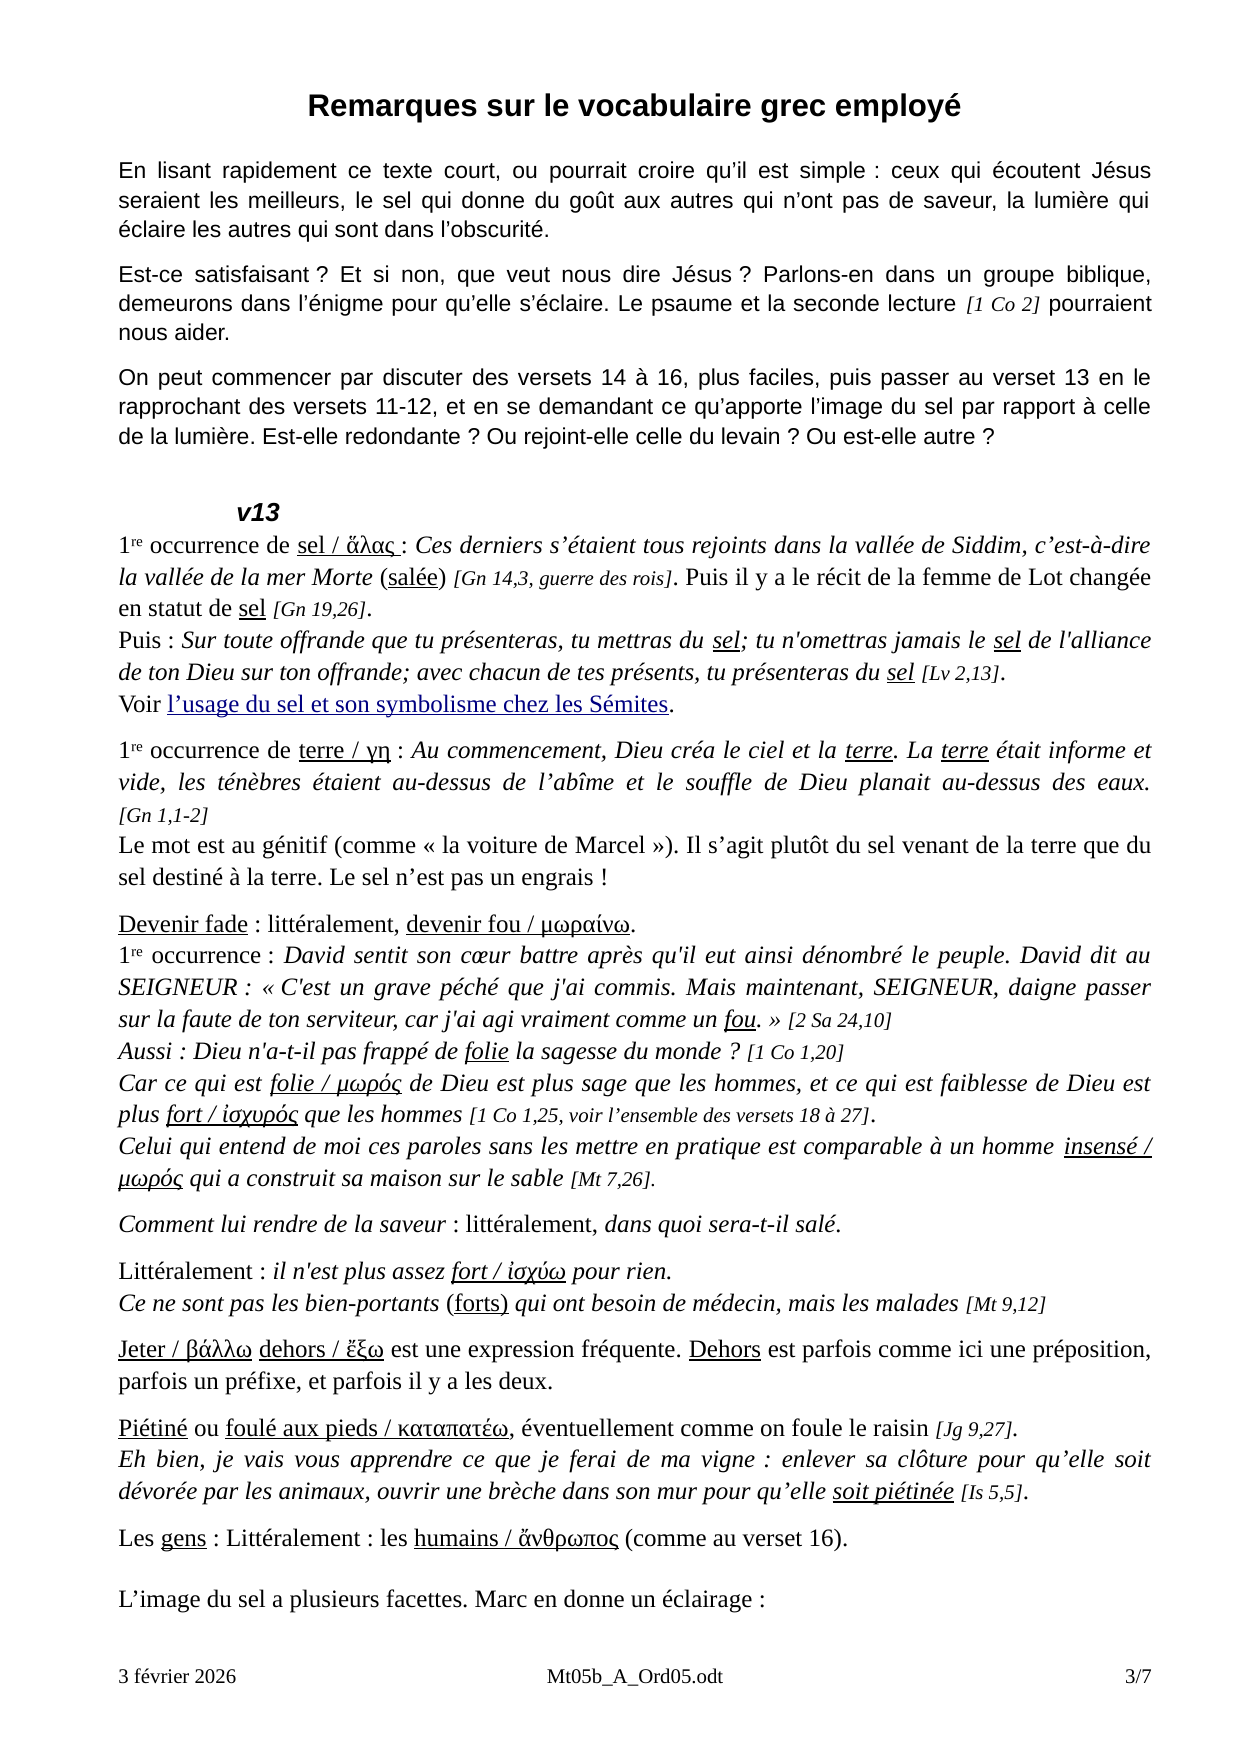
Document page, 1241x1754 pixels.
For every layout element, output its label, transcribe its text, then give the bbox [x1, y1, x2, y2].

subtitle v13 [236, 497, 1152, 527]
text Le mot est au génitif (comme « la voiture de Marcel »). Il s’agit plutôt du sel venant de la terre que du sel destiné à la terre. Le sel n’est pas un engrais ! [118, 832, 1152, 891]
subtitle Remarques sur le vocabulaire grec employé [118, 88, 1152, 123]
text Jeter / βάλλω dehors / ἔξω est une expression fréquente. Dehors est parfois comme ici une préposition, parfois un préfixe, et parfois il y a les deux. [118, 1336, 1152, 1395]
text Puis : Sur toute offrande que tu présenteras, tu mettras du sel; tu n'omettras jamais le sel de l'alliance de ton Dieu sur ton offrande; avec chacun de tes présents, tu présenteras du sel [Lv 2,13]. [118, 626, 1152, 686]
text Car ce qui est folie / μωρός de Dieu est plus sage que les hommes, et ce qui est faiblesse de Dieu est plus fort / ἰσχυρός que les hommes [1 Co 1,25, voir l’ensemble des versets 18 à 27]. [118, 1069, 1152, 1128]
text Celui qui entend de moi ces paroles sans les mettre en pratique est comparable à un homme insensé / μωρός qui a construit sa maison sur le sable [Mt 7,26]. [118, 1132, 1152, 1192]
text L’image du sel a plusieurs facettes. Marc en donne un éclairage : [118, 1585, 1152, 1613]
text 1ʳᵉ occurrence : David sentit son cœur battre après qu'il eut ainsi dénombré le peuple. David dit au SEIGNEUR : « C'est un grave péché que j'ai commis. Mais maintenant, SEIGNEUR, daigne passer sur la faute de ton serviteur, car j'ai agi vraiment comme un fou. » [2 Sa 24,10] Aussi : Dieu n'a-t-il pas frappé de folie la sagesse du monde ? [1 Co 1,20] [118, 942, 1152, 1065]
text Comment lui rendre de la saveur : littéralement, dans quoi sera-t-il salé. [118, 1211, 1152, 1238]
text 1ʳᵉ occurrence de sel / ἅλας : Ces derniers s’étaient tous rejoints dans la vallée de Siddim, c’est-à-dire la vallée de la mer Morte (salée) [Gn 14,3, guerre des rois]. Puis il y a le récit de la femme de Lot changée en statut de sel [Gn 19,26]. [118, 531, 1152, 622]
text En lisant rapidement ce texte court, ou pourrait croire qu’il est simple : ceux qui écoutent Jésus seraient les meilleurs, le sel qui donne du goût aux autres qui n’ont pas de saveur, la lumière qui éclaire les autres qui sont dans l’obscurité. [118, 158, 1152, 242]
text Piétiné ou foulé aux pieds / καταπατέω, éventuellement comme on foule le raisin [Jg 9,27]. [118, 1414, 1152, 1442]
text Est-ce satisfaisant ? Et si non, que veut nous dire Jésus ? Parlons-en dans un groupe biblique, demeurons dans l’énigme pour qu’elle s’éclaire. Le psaume et la seconde lecture [1 Co 2] pourraient nous aider. [118, 261, 1152, 346]
text Eh bien, je vais vous apprendre ce que je ferai de ma vigne : enlever sa clôture pour qu’elle soit dévorée par les animaux, ouvrir une brèche dans son mur pour qu’elle soit piétinée [Is 5,5]. [118, 1446, 1152, 1505]
text Les gens : Littéralement : les humains / ἄνθρωπος (comme au verset 16). [118, 1524, 1152, 1552]
text On peut commencer par discuter des versets 14 à 16, plus faciles, puis passer au verset 13 en le rapprochant des versets 11-12, et en se demandant ce qu’apporte l’image du sel par rapport à celle de la lumière. Est-elle redondante ? Ou rejoint-elle celle du levain ? Ou est-elle autre ? [118, 364, 1152, 449]
text Devenir fade : littéralement, devenir fou / μωραίνω. [118, 910, 1152, 938]
text Voir l’usage du sel et son symbolisme chez les Sémites. [118, 690, 1152, 717]
text 1ʳᵉ occurrence de terre / γη : Au commencement, Dieu créa le ciel et la terre. La terre était informe et vide, les ténèbres étaient au-dessus de l’abîme et le souffle de Dieu planait au-dessus des eaux. [Gn 1,1‑2] [118, 736, 1152, 827]
text Littéralement : il n'est plus assez fort / ἰσχύω pour rien. Ce ne sont pas les bien-portants (forts) qui ont besoin de médecin, mais les malades [Mt 9,12] [118, 1257, 1152, 1317]
